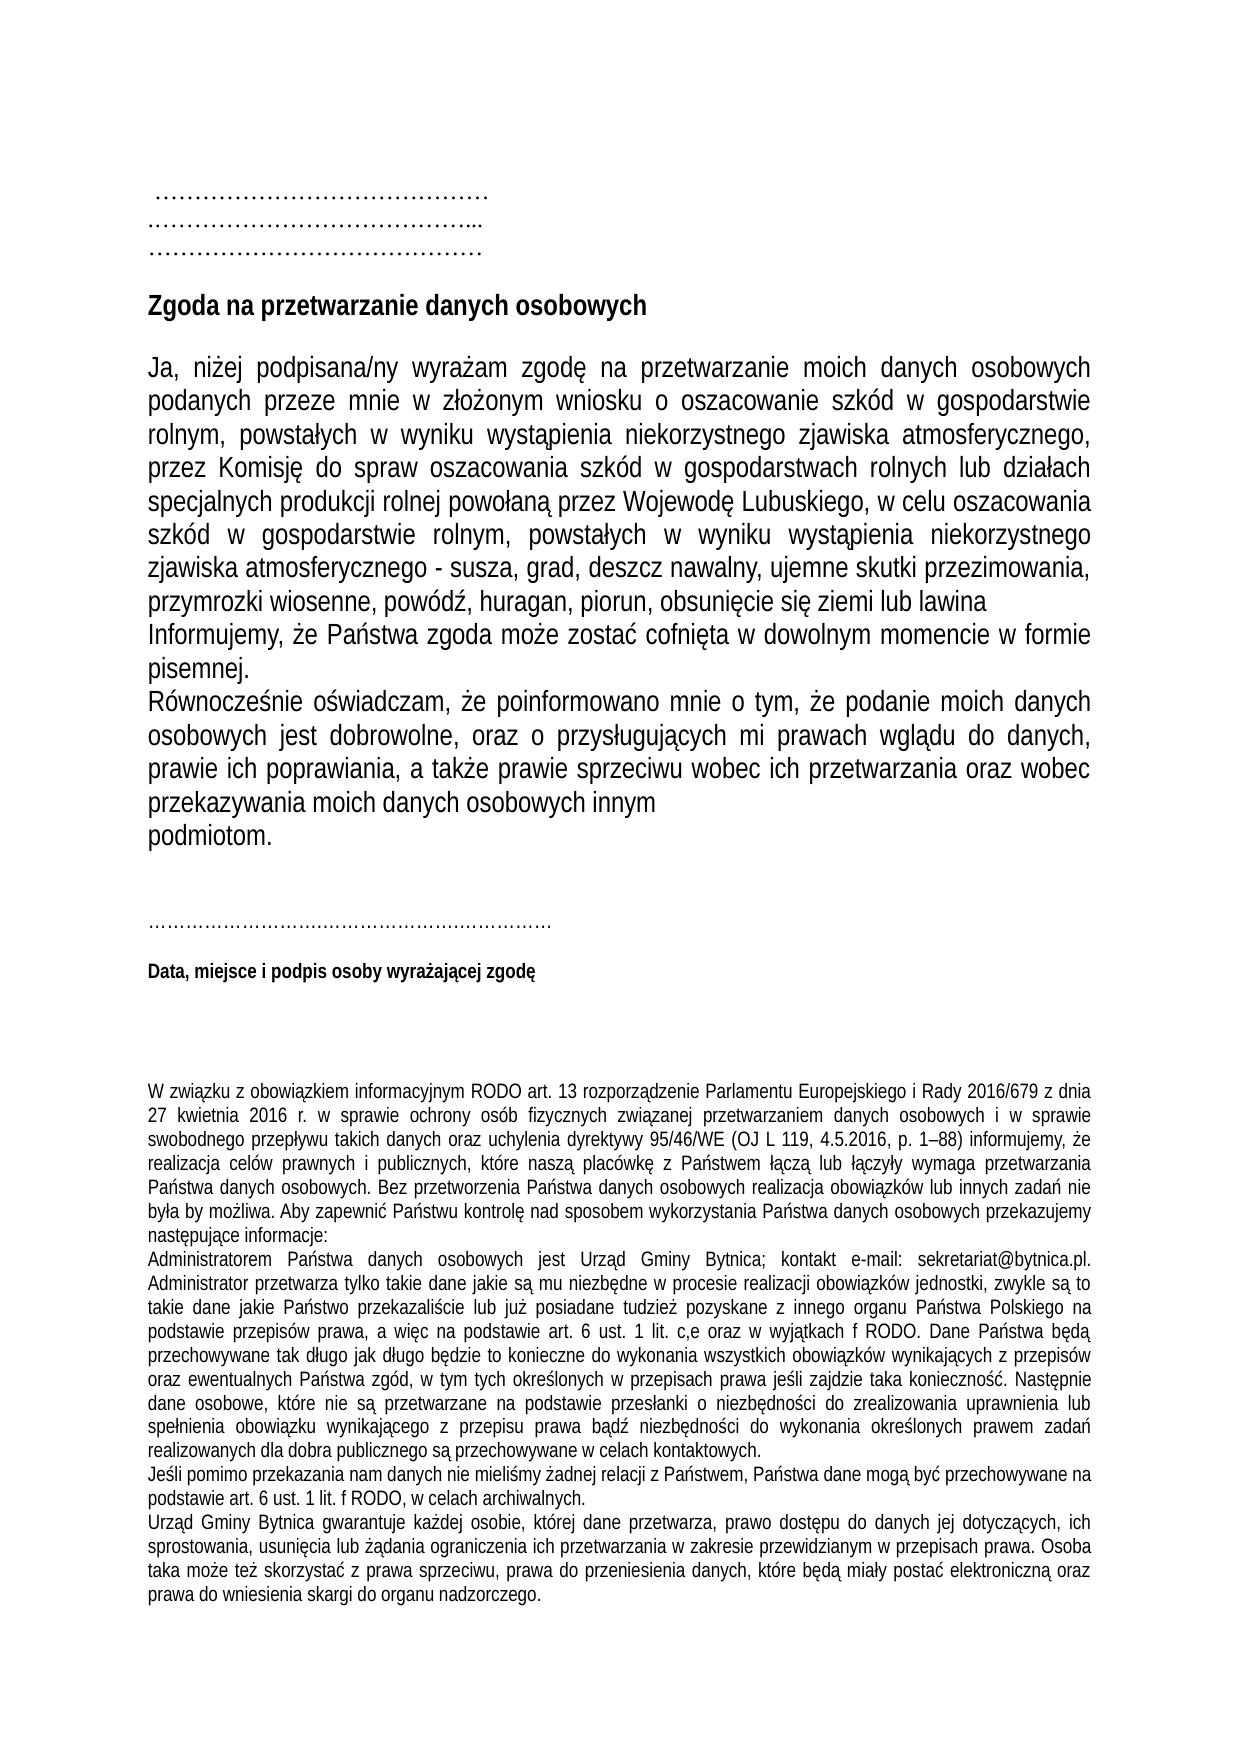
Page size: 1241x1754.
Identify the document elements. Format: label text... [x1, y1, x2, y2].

text Jeśli pomimo przekazania nam danych nie mieliśmy żadnej relacji z Państwem, Państwa dane mogą być przechowywane na podstawie art. 6 ust. 1 lit. f RODO, w celach archiwalnych. [148, 1462, 1093, 1510]
text Administratorem Państwa danych osobowych jest Urząd Gminy Bytnica; kontakt e-mail: sekretariat@bytnica.pl. Administrator przetwarza tylko takie dane jakie są mu niezbędne w procesie realizacji obowiązków jednostki, zwykle są to takie dane jakie Państwo przekazaliście lub już posiadane tudzież pozyskane z innego organu Państwa Polskiego na podstawie przepisów prawa, a więc na podstawie art. 6 ust. 1 lit. c,e oraz w wyjątkach f RODO. Dane Państwa będą przechowywane tak długo jak długo będzie to konieczne do wykonania wszystkich obowiązków wynikających z przepisów oraz ewentualnych Państwa zgód, w tym tych określonych w przepisach prawa jeśli zajdzie taka konieczność. Następnie dane osobowe, które nie są przetwarzane na podstawie przesłanki o niezbędności do zrealizowania uprawnienia lub spełnienia obowiązku wynikającego z przepisu prawa bądź niezbędności do wykonania określonych prawem zadań realizowanych dla dobra publicznego są przechowywane w celach kontaktowych. [148, 1247, 1093, 1462]
text .…………………………………... [148, 205, 1093, 233]
text W związku z obowiązkiem informacyjnym RODO art. 13 rozporządzenie Parlamentu Europejskiego i Rady 2016/679 z dnia 27 kwietnia 2016 r. w sprawie ochrony osób fizycznych związanej przetwarzaniem danych osobowych i w sprawie swobodnego przepływu takich danych oraz uchylenia dyrektywy 95/46/WE (OJ L 119, 4.5.2016, p. 1–88) informujemy, że realizacja celów prawnych i publicznych, które naszą placówkę z Państwem łączą lub łączyły wymaga przetwarzania Państwa danych osobowych. Bez przetworzenia Państwa danych osobowych realizacja obowiązków lub innych zadań nie była by możliwa. Aby zapewnić Państwu kontrolę nad sposobem wykorzystania Państwa danych osobowych przekazujemy następujące informacje: [148, 1079, 1093, 1247]
text Zgoda na przetwarzanie danych osobowych [148, 288, 1093, 321]
text …………………………………… [148, 233, 1093, 260]
text ……………………….………………….…………… [148, 907, 1093, 933]
text Informujemy, że Państwa zgoda może zostać cofnięta w dowolnym momencie w formie pisemnej. [148, 617, 1093, 684]
text Ja, niżej podpisana/ny wyrażam zgodę na przetwarzanie moich danych osobowych podanych przeze mnie w złożonym wniosku o oszacowanie szkód w gospodarstwie rolnym, powstałych w wyniku wystąpienia niekorzystnego zjawiska atmosferycznego, przez Komisję do spraw oszacowania szkód w gospodarstwach rolnych lub działach specjalnych produkcji rolnej powołaną przez Wojewodę Lubuskiego, w celu oszacowania szkód w gospodarstwie rolnym, powstałych w wyniku wystąpienia niekorzystnego zjawiska atmosferycznego - susza, grad, deszcz nawalny, ujemne skutki przezimowania, przymrozki wiosenne, powódź, huragan, piorun, obsunięcie się ziemi lub lawina [148, 350, 1093, 617]
text Równocześnie oświadczam, że poinformowano mnie o tym, że podanie moich danych osobowych jest dobrowolne, oraz o przysługujących mi prawach wglądu do danych, prawie ich poprawiania, a także prawie sprzeciwu wobec ich przetwarzania oraz wobec przekazywania moich danych osobowych innym [148, 684, 1093, 818]
text …………………………………… [148, 176, 1093, 205]
text Urząd Gminy Bytnica gwarantuje każdej osobie, której dane przetwarza, prawo dostępu do danych jej dotyczących, ich sprostowania, usunięcia lub żądania ograniczenia ich przetwarzania w zakresie przewidzianym w przepisach prawa. Osoba taka może też skorzystać z prawa sprzeciwu, prawa do przeniesienia danych, które będą miały postać elektroniczną oraz prawa do wniesienia skargi do organu nadzorczego. [148, 1510, 1093, 1606]
text podmiotom. [148, 818, 1093, 852]
text Data, miejsce i podpis osoby wyrażającej zgodę [148, 959, 1093, 983]
